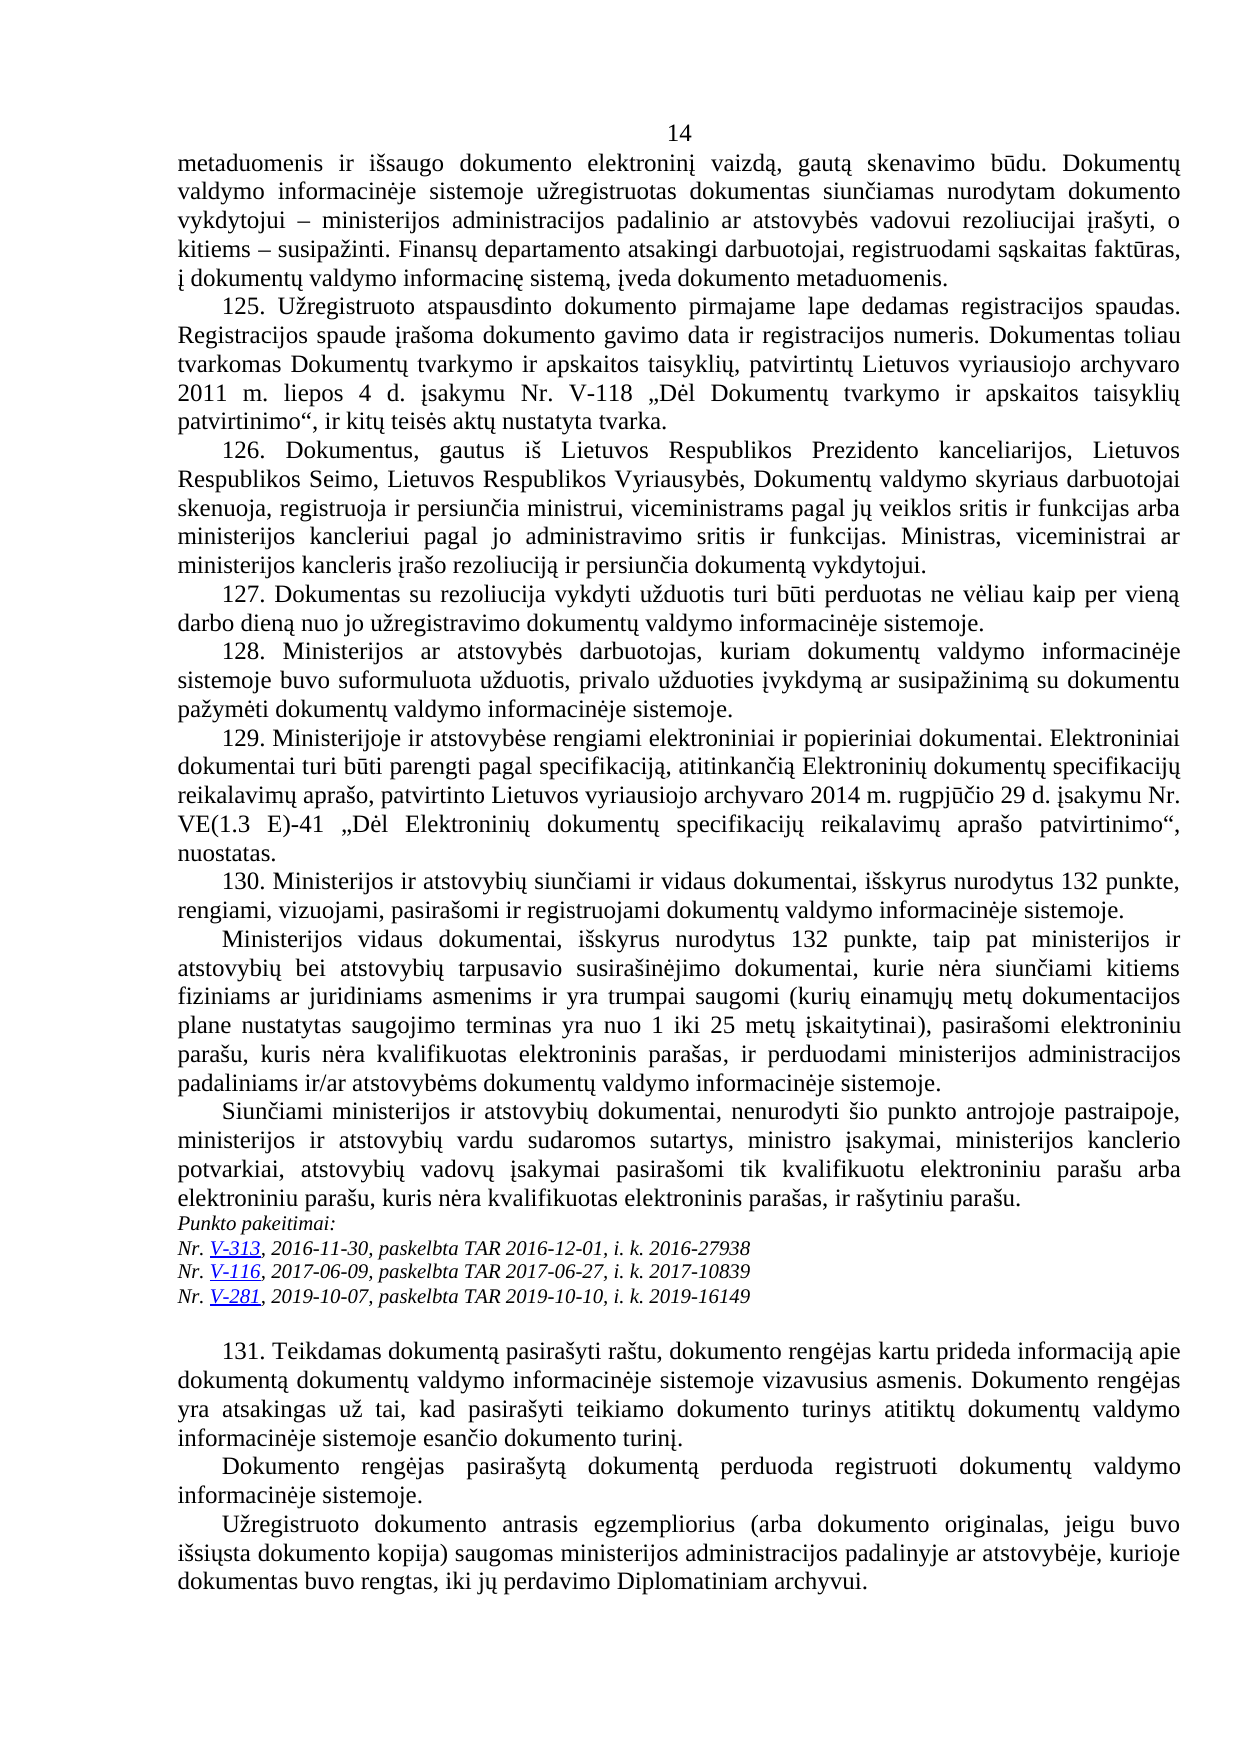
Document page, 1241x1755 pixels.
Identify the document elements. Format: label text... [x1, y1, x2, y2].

text 127. Dokumentas su rezoliucija vykdyti užduotis turi būti perduotas ne vėliau kaip per vieną darbo dieną nuo jo užregistravimo dokumentų valdymo informacinėje sistemoje. [177, 579, 1181, 636]
text Nr. V-116, 2017-06-09, paskelbta TAR 2017-06-27, i. k. 2017-10839 [177, 1259, 1181, 1283]
text Nr. V-313, 2016-11-30, paskelbta TAR 2016-12-01, i. k. 2016-27938 [177, 1235, 1181, 1259]
text Dokumento rengėjas pasirašytą dokumentą perduoda registruoti dokumentų valdymo informacinėje sistemoje. [177, 1451, 1181, 1509]
text Užregistruoto dokumento antrasis egzempliorius (arba dokumento originalas, jeigu buvo išsiųsta dokumento kopija) saugomas ministerijos administracijos padalinyje ar atstovybėje, kurioje dokumentas buvo rengtas, iki jų perdavimo Diplomatiniam archyvui. [177, 1509, 1181, 1595]
text 128. Ministerijos ar atstovybės darbuotojas, kuriam dokumentų valdymo informacinėje sistemoje buvo suformuluota užduotis, privalo užduoties įvykdymą ar susipažinimą su dokumentu pažymėti dokumentų valdymo informacinėje sistemoje. [177, 636, 1181, 723]
text Nr. V-281, 2019-10-07, paskelbta TAR 2019-10-10, i. k. 2019-16149 [177, 1283, 1181, 1308]
text Punkto pakeitimai: [177, 1211, 1181, 1235]
text 131. Teikdamas dokumentą pasirašyti raštu, dokumento rengėjas kartu prideda informaciją apie dokumentą dokumentų valdymo informacinėje sistemoje vizavusius asmenis. Dokumento rengėjas yra atsakingas už tai, kad pasirašyti teikiamo dokumento turinys atitiktų dokumentų valdymo informacinėje sistemoje esančio dokumento turinį. [177, 1336, 1181, 1451]
text 130. Ministerijos ir atstovybių siunčiami ir vidaus dokumentai, išskyrus nurodytus 132 punkte, rengiami, vizuojami, pasirašomi ir registruojami dokumentų valdymo informacinėje sistemoje. [177, 866, 1181, 924]
text Ministerijos vidaus dokumentai, išskyrus nurodytus 132 punkte, taip pat ministerijos ir atstovybių bei atstovybių tarpusavio susirašinėjimo dokumentai, kurie nėra siunčiami kitiems fiziniams ar juridiniams asmenims ir yra trumpai saugomi (kurių einamųjų metų dokumentacijos plane nustatytas saugojimo terminas yra nuo 1 iki 25 metų įskaitytinai), pasirašomi elektroniniu parašu, kuris nėra kvalifikuotas elektroninis parašas, ir perduodami ministerijos administracijos padaliniams ir/ar atstovybėms dokumentų valdymo informacinėje sistemoje. [177, 924, 1181, 1096]
text Siunčiami ministerijos ir atstovybių dokumentai, nenurodyti šio punkto antrojoje pastraipoje, ministerijos ir atstovybių vardu sudaromos sutartys, ministro įsakymai, ministerijos kanclerio potvarkiai, atstovybių vadovų įsakymai pasirašomi tik kvalifikuotu elektroniniu parašu arba elektroniniu parašu, kuris nėra kvalifikuotas elektroninis parašas, ir rašytiniu parašu. [177, 1096, 1181, 1211]
text 125. Užregistruoto atspausdinto dokumento pirmajame lape dedamas registracijos spaudas. Registracijos spaude įrašoma dokumento gavimo data ir registracijos numeris. Dokumentas toliau tvarkomas Dokumentų tvarkymo ir apskaitos taisyklių, patvirtintų Lietuvos vyriausiojo archyvaro 2011 m. liepos 4 d. įsakymu Nr. V-118 „Dėl Dokumentų tvarkymo ir apskaitos taisyklių patvirtinimo“, ir kitų teisės aktų nustatyta tvarka. [177, 291, 1181, 435]
text 126. Dokumentus, gautus iš Lietuvos Respublikos Prezidento kanceliarijos, Lietuvos Respublikos Seimo, Lietuvos Respublikos Vyriausybės, Dokumentų valdymo skyriaus darbuotojai skenuoja, registruoja ir persiunčia ministrui, viceministrams pagal jų veiklos sritis ir funkcijas arba ministerijos kancleriui pagal jo administravimo sritis ir funkcijas. Ministras, viceministrai ar ministerijos kancleris įrašo rezoliuciją ir persiunčia dokumentą vykdytojui. [177, 435, 1181, 579]
text metaduomenis ir išsaugo dokumento elektroninį vaizdą, gautą skenavimo būdu. Dokumentų valdymo informacinėje sistemoje užregistruotas dokumentas siunčiamas nurodytam dokumento vykdytojui – ministerijos administracijos padalinio ar atstovybės vadovui rezoliucijai įrašyti, o kitiems – susipažinti. Finansų departamento atsakingi darbuotojai, registruodami sąskaitas faktūras, į dokumentų valdymo informacinę sistemą, įveda dokumento metaduomenis. [177, 148, 1181, 291]
text 129. Ministerijoje ir atstovybėse rengiami elektroniniai ir popieriniai dokumentai. Elektroniniai dokumentai turi būti parengti pagal specifikaciją, atitinkančią Elektroninių dokumentų specifikacijų reikalavimų aprašo, patvirtinto Lietuvos vyriausiojo archyvaro 2014 m. rugpjūčio 29 d. įsakymu Nr. VE(1.3 E)-41 „Dėl Elektroninių dokumentų specifikacijų reikalavimų aprašo patvirtinimo“, nuostatas. [177, 723, 1181, 866]
